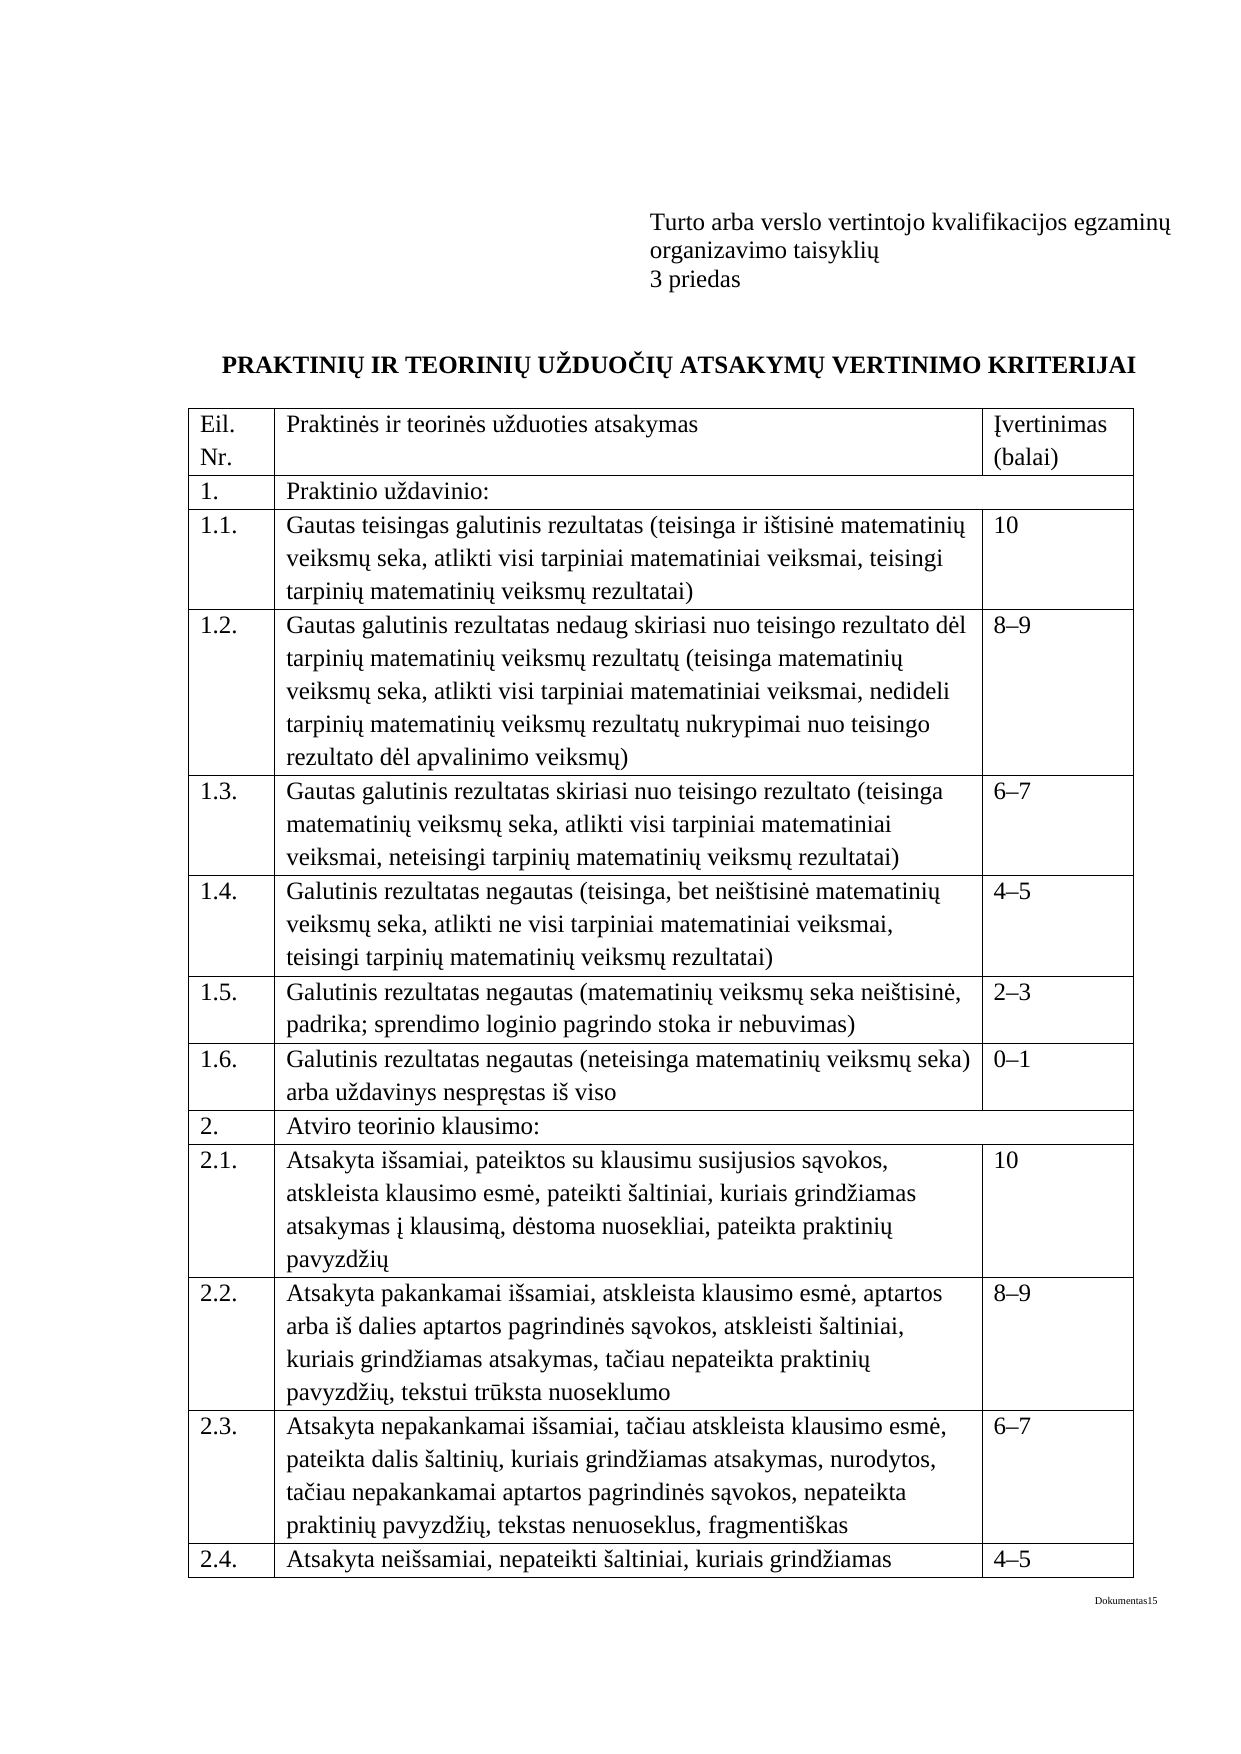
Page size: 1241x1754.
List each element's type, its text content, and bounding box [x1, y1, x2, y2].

table_cell Galutinis rezultatas negautas (neteisinga matematinių veiksmų seka) arba uždavinys nespręstas iš viso [275, 1044, 982, 1110]
table_cell 1.4. [189, 876, 274, 976]
table_cell Atsakyta išsamiai, pateiktos su klausimu susijusios sąvokos, atskleista klausimo esmė, pateikti šaltiniai, kuriais grindžiamas atsakymas į klausimą, dėstoma nuosekliai, pateikta praktinių pavyzdžių [275, 1145, 982, 1277]
table_cell 0–1 [983, 1044, 1133, 1110]
table_cell 1.6. [189, 1044, 274, 1110]
table_cell 6–7 [983, 1411, 1133, 1543]
table_cell Gautas galutinis rezultatas skiriasi nuo teisingo rezultato (teisinga matematinių veiksmų seka, atlikti visi tarpiniai matematiniai veiksmai, neteisingi tarpinių matematinių veiksmų rezultatai) [275, 776, 982, 875]
table_cell 1.2. [189, 610, 274, 775]
table_cell 6–7 [983, 776, 1133, 875]
table_cell Gautas teisingas galutinis rezultatas (teisinga ir ištisinė matematinių veiksmų seka, atlikti visi tarpiniai matematiniai veiksmai, teisingi tarpinių matematinių veiksmų rezultatai) [275, 510, 982, 609]
table_cell 8–9 [983, 610, 1133, 775]
table_cell Praktinio uždavinio: [275, 476, 982, 509]
table_cell 4–5 [983, 1544, 1133, 1577]
table_cell 2.4. [189, 1544, 274, 1577]
table_cell Atsakyta pakankamai išsamiai, atskleista klausimo esmė, aptartos arba iš dalies aptartos pagrindinės sąvokos, atskleisti šaltiniai, kuriais grindžiamas atsakymas, tačiau nepateikta praktinių pavyzdžių, tekstui trūksta nuoseklumo [275, 1278, 982, 1410]
table_cell 2.3. [189, 1411, 274, 1543]
table_cell 8–9 [983, 1278, 1133, 1410]
table_cell Atsakyta nepakankamai išsamiai, tačiau atskleista klausimo esmė, pateikta dalis šaltinių, kuriais grindžiamas atsakymas, nurodytos, tačiau nepakankamai aptartos pagrindinės sąvokos, nepateikta praktinių pavyzdžių, tekstas nenuoseklus, fragmentiškas [275, 1411, 982, 1543]
table_cell 10 [983, 510, 1133, 609]
table_cell [982, 476, 1133, 509]
table_header Eil. Nr. [189, 409, 274, 475]
table_cell [982, 1111, 1133, 1144]
table_cell 1.5. [189, 977, 274, 1043]
table_header Įvertinimas (balai) [983, 409, 1133, 475]
table_cell Atsakyta neišsamiai, nepateikti šaltiniai, kuriais grindžiamas [275, 1544, 982, 1577]
table_cell Atviro teorinio klausimo: [275, 1111, 982, 1144]
table_cell 1.1. [189, 510, 274, 609]
table_cell 2. [189, 1111, 274, 1144]
text PRAKTINIŲ IR TEORINIŲ UŽDUOČIŲ ATSAKYMŲ VERTINIMO KRITERIJAI [177, 350, 1181, 379]
table_cell 2.2. [189, 1278, 274, 1410]
table_cell 2–3 [983, 977, 1133, 1043]
table_cell Gautas galutinis rezultatas nedaug skiriasi nuo teisingo rezultato dėl tarpinių matematinių veiksmų rezultatų (teisinga matematinių veiksmų seka, atlikti visi tarpiniai matematiniai veiksmai, nedideli tarpinių matematinių veiksmų rezultatų nukrypimai nuo teisingo rezultato dėl apvalinimo veiksmų) [275, 610, 982, 775]
text Turto arba verslo vertintojo kvalifikacijos egzaminų organizavimo taisyklių [649, 207, 1181, 264]
table_cell Galutinis rezultatas negautas (teisinga, bet neištisinė matematinių veiksmų seka, atlikti ne visi tarpiniai matematiniai veiksmai, teisingi tarpinių matematinių veiksmų rezultatai) [275, 876, 982, 976]
table_header Praktinės ir teorinės užduoties atsakymas [275, 409, 982, 475]
table_cell 2.1. [189, 1145, 274, 1277]
table_cell 4–5 [983, 876, 1133, 976]
table_cell Galutinis rezultatas negautas (matematinių veiksmų seka neištisinė, padrika; sprendimo loginio pagrindo stoka ir nebuvimas) [275, 977, 982, 1043]
text 3 priedas [649, 264, 1181, 293]
table_cell 1.3. [189, 776, 274, 875]
table_cell 10 [983, 1145, 1133, 1277]
table_cell 1. [189, 476, 274, 509]
